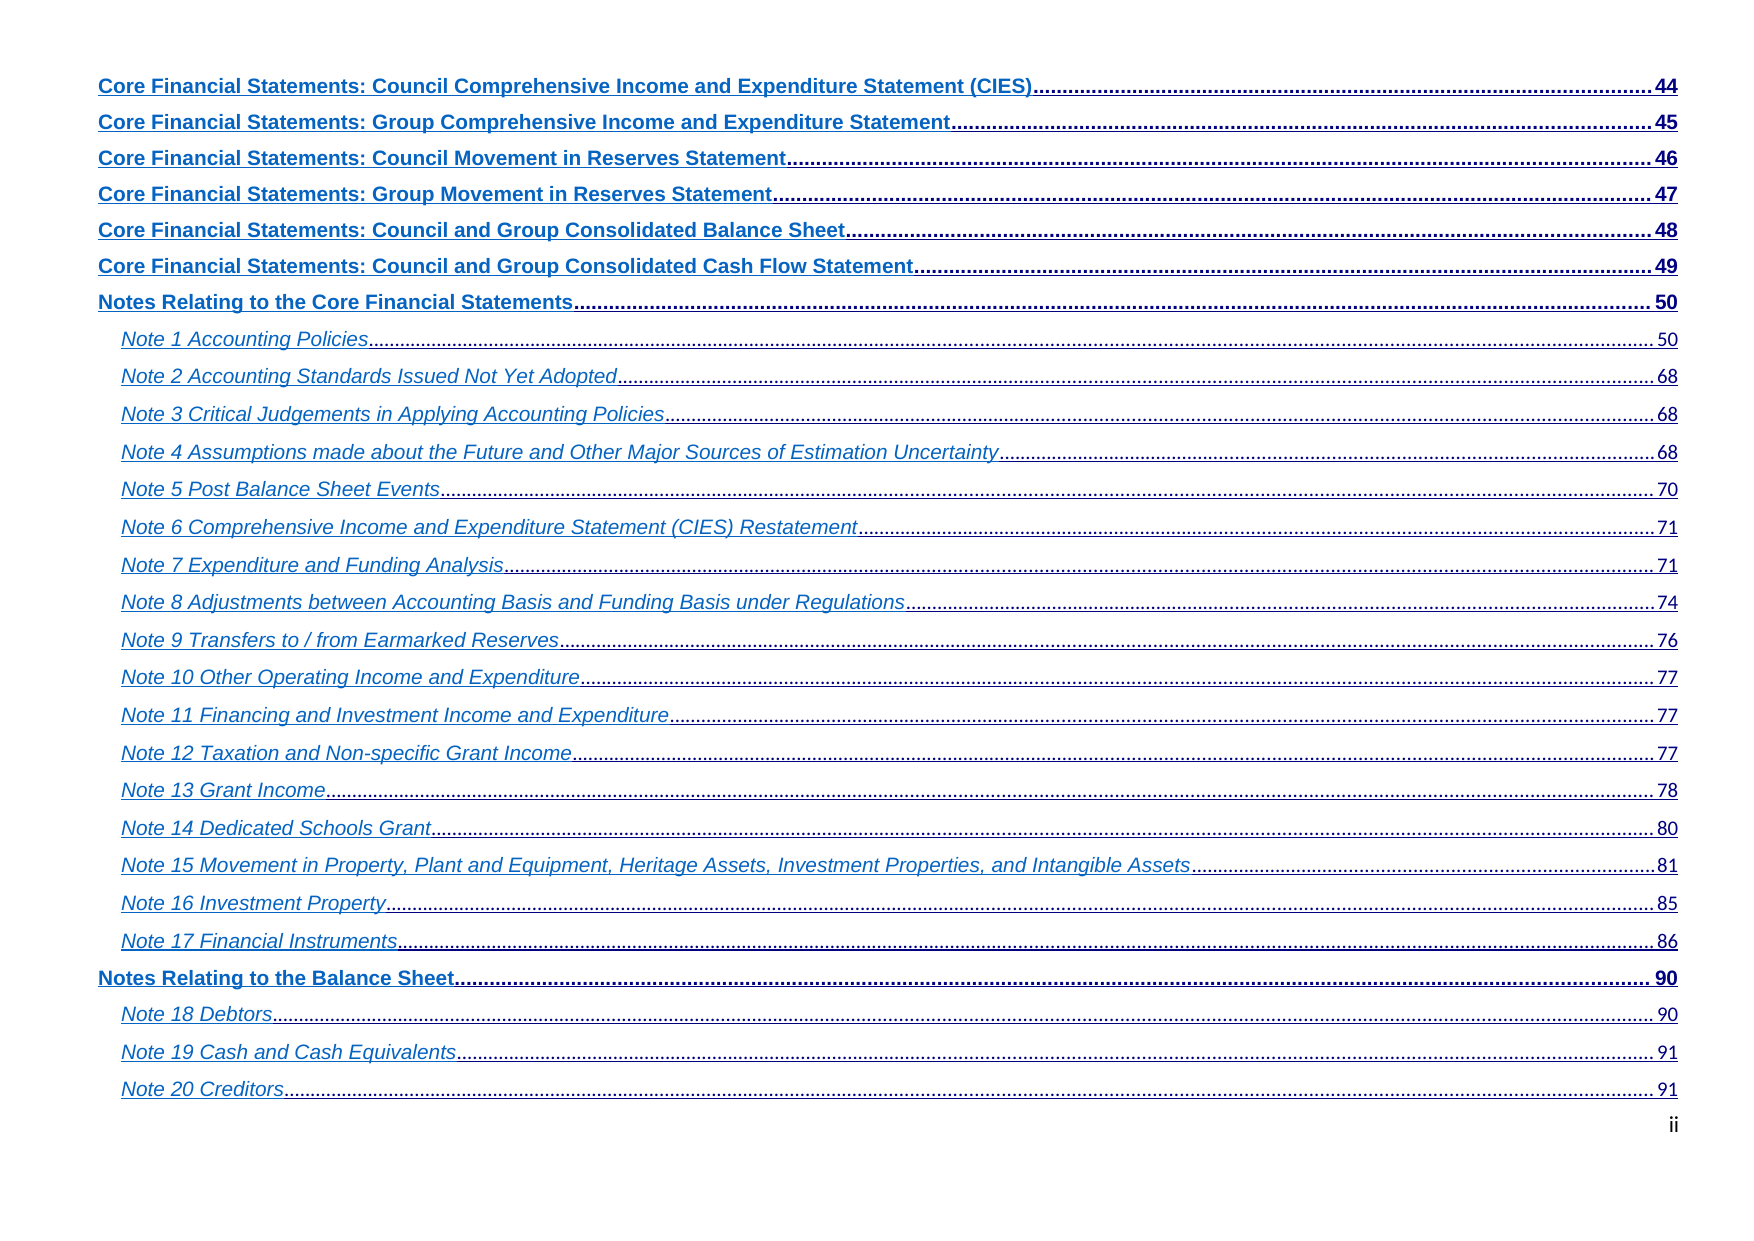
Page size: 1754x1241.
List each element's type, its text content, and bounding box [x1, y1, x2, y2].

text Note 19 Cash and Cash Equivalents 91 [121, 1039, 1679, 1064]
text Note 8 Adjustments between Accounting Basis and Funding Basis under Regulations 74 [121, 589, 1679, 615]
text Core Financial Statements: Group Movement in Reserves Statement 47 [98, 182, 1679, 206]
text Notes Relating to the Balance Sheet 90 [98, 965, 1679, 989]
text Core Financial Statements: Council Comprehensive Income and Expenditure Statement (CIES) 44 [98, 74, 1679, 98]
text Note 5 Post Balance Sheet Events 70 [121, 477, 1679, 502]
text Core Financial Statements: Group Comprehensive Income and Expenditure Statement 45 [98, 110, 1679, 134]
text Core Financial Statements: Council and Group Consolidated Balance Sheet 48 [98, 218, 1679, 242]
text Note 14 Dedicated Schools Grant 80 [121, 815, 1679, 840]
text Note 18 Debtors 90 [121, 1001, 1679, 1027]
text Note 15 Movement in Property, Plant and Equipment, Heritage Assets, Investment Properties, and Intangible Assets 81 [121, 853, 1679, 878]
text Note 10 Other Operating Income and Expenditure 77 [121, 664, 1679, 690]
text Note 9 Transfers to / from Earmarked Reserves 76 [121, 627, 1679, 652]
text Note 7 Expenditure and Funding Analysis 71 [121, 552, 1679, 577]
text Note 3 Critical Judgements in Applying Accounting Policies 68 [121, 401, 1679, 427]
text Note 16 Investment Property 85 [121, 890, 1679, 916]
text Note 17 Financial Instruments 86 [121, 928, 1679, 953]
text Core Financial Statements: Council and Group Consolidated Cash Flow Statement 49 [98, 254, 1679, 278]
text Note 2 Accounting Standards Issued Not Yet Adopted 68 [121, 364, 1679, 389]
text Note 11 Financing and Investment Income and Expenditure 77 [121, 702, 1679, 728]
text Note 4 Assumptions made about the Future and Other Major Sources of Estimation Uncertainty 68 [121, 439, 1679, 464]
text Note 12 Taxation and Non-specific Grant Income 77 [121, 740, 1679, 765]
text Note 1 Accounting Policies 50 [121, 326, 1679, 352]
text Note 6 Comprehensive Income and Expenditure Statement (CIES) Restatement 71 [121, 514, 1679, 539]
text Notes Relating to the Core Financial Statements 50 [98, 290, 1679, 314]
text Note 13 Grant Income 78 [121, 777, 1679, 803]
text Note 20 Creditors 91 [121, 1077, 1679, 1102]
text Core Financial Statements: Council Movement in Reserves Statement 46 [98, 146, 1679, 170]
